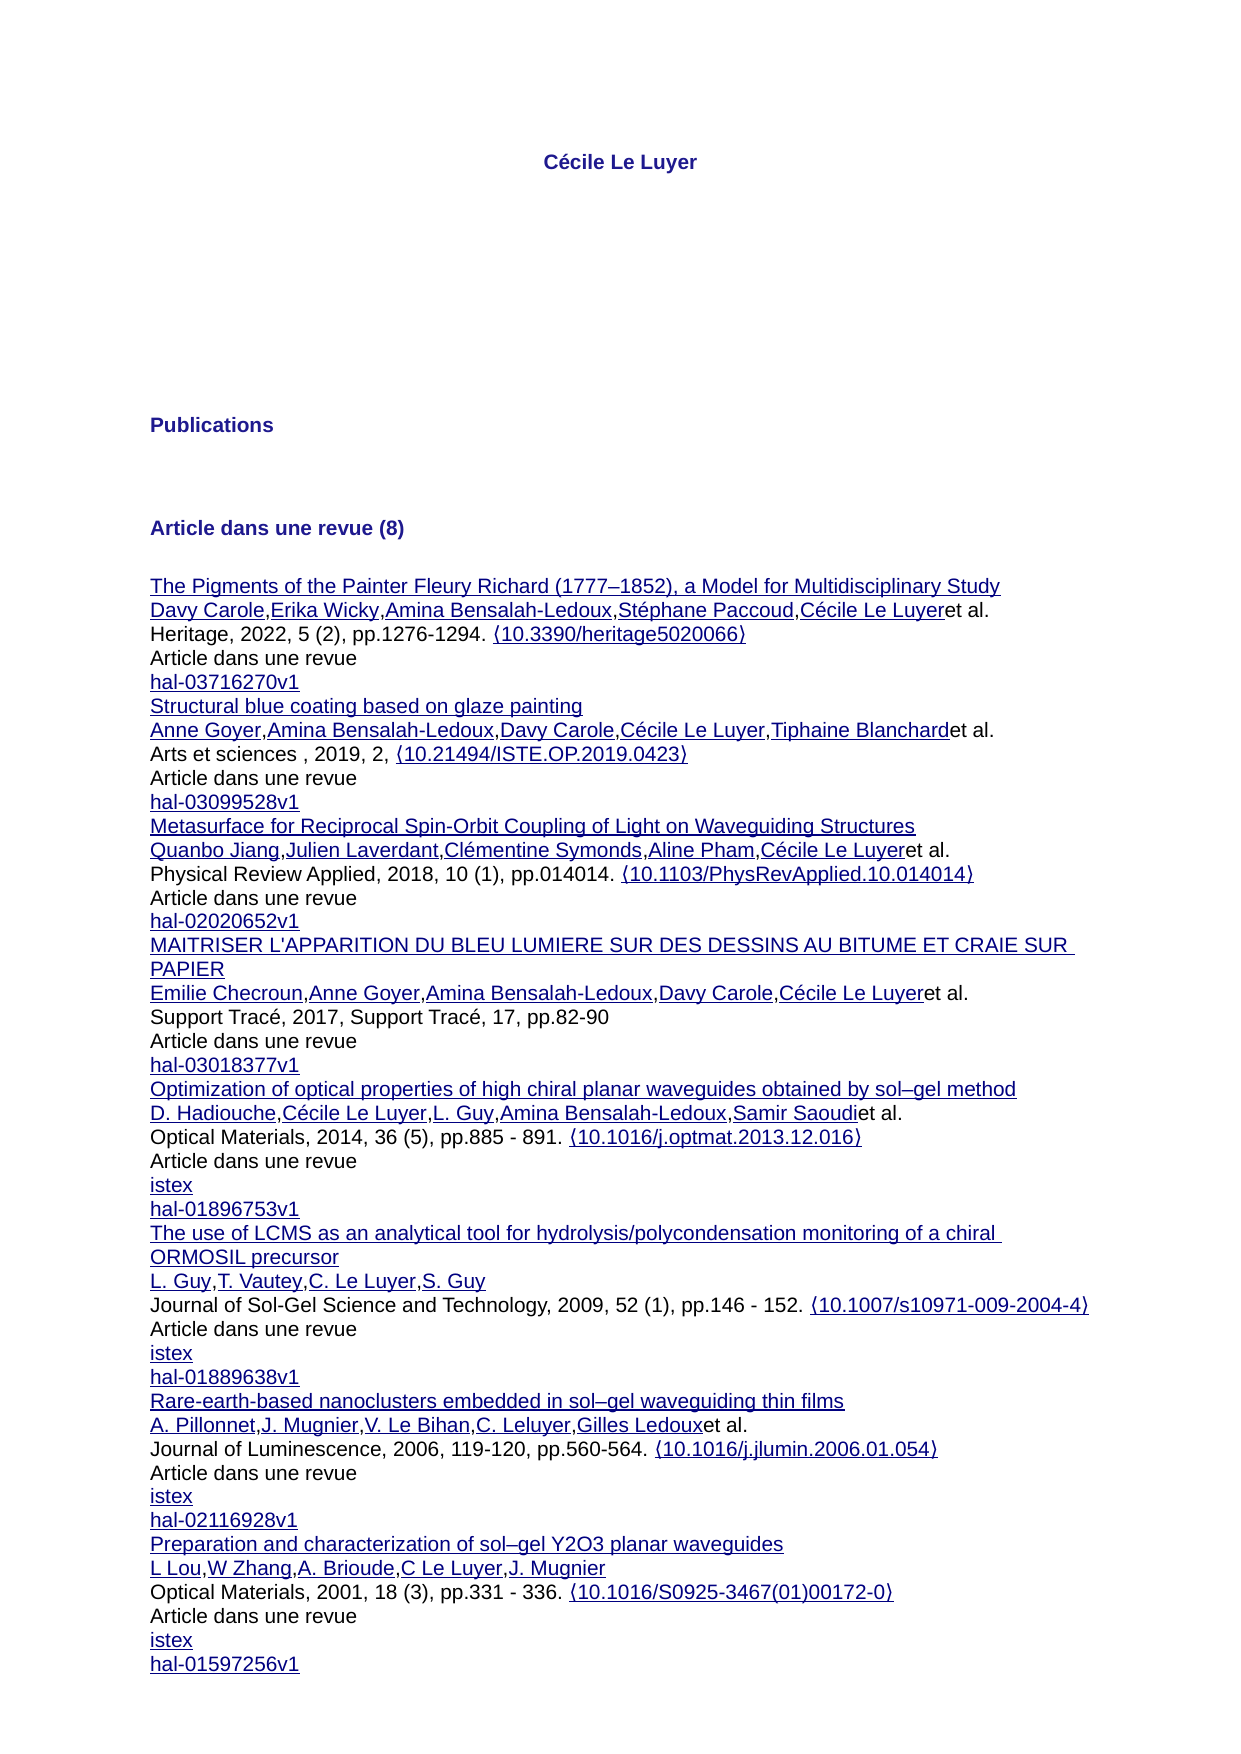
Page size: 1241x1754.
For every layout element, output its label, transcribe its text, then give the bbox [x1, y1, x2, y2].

table_cell Rare-earth-based nanoclusters embedded in sol–gel waveguiding thin films A. Pillonnet,J. Mugnier,V. Le Bihan,C. Leluyer,Gilles Ledouxet al. Journal of Luminescence, 2006, 119-120, pp.560-564. ⟨10.1016/j.jlumin.2006.01.054⟩ Article dans une revue istex hal-02116928v1 [150, 1389, 1090, 1532]
subtitle Cécile Le Luyer [150, 150, 1090, 174]
table_cell The use of LCMS as an analytical tool for hydrolysis/polycondensation monitoring of a chiral ORMOSIL precursor L. Guy,T. Vautey,C. Le Luyer,S. Guy Journal of Sol-Gel Science and Technology, 2009, 52 (1), pp.146 - 152. ⟨10.1007/s10971-009-2004-4⟩ Article dans une revue istex hal-01889638v1 [150, 1221, 1090, 1388]
subtitle Publications [150, 412, 1090, 436]
table_cell Preparation and characterization of sol–gel Y2O3 planar waveguides L Lou,W Zhang,A. Brioude,C Le Luyer,J. Mugnier Optical Materials, 2001, 18 (3), pp.331 - 336. ⟨10.1016/S0925-3467(01)00172-0⟩ Article dans une revue istex hal-01597256v1 [150, 1532, 1090, 1676]
table_cell MAITRISER L'APPARITION DU BLEU LUMIERE SUR DES DESSINS AU BITUME ET CRAIE SUR PAPIER Emilie Checroun,Anne Goyer,Amina Bensalah-Ledoux,Davy Carole,Cécile Le Luyeret al. Support Tracé, 2017, Support Tracé, 17, pp.82-90 Article dans une revue hal-03018377v1 [150, 933, 1090, 1077]
table_cell Optimization of optical properties of high chiral planar waveguides obtained by sol–gel method D. Hadiouche,Cécile Le Luyer,L. Guy,Amina Bensalah-Ledoux,Samir Saoudiet al. Optical Materials, 2014, 36 (5), pp.885 - 891. ⟨10.1016/j.optmat.2013.12.016⟩ Article dans une revue istex hal-01896753v1 [150, 1077, 1090, 1221]
table_cell Metasurface for Reciprocal Spin-Orbit Coupling of Light on Waveguiding Structures Quanbo Jiang,Julien Laverdant,Clémentine Symonds,Aline Pham,Cécile Le Luyeret al. Physical Review Applied, 2018, 10 (1), pp.014014. ⟨10.1103/PhysRevApplied.10.014014⟩ Article dans une revue hal-02020652v1 [150, 814, 1090, 933]
subtitle Article dans une revue (8) [150, 516, 1090, 539]
table_header The Pigments of the Painter Fleury Richard (1777–1852), a Model for Multidisciplinary Study Davy Carole,Erika Wicky,Amina Bensalah-Ledoux,Stéphane Paccoud,Cécile Le Luyeret al. Heritage, 2022, 5 (2), pp.1276-1294. ⟨10.3390/heritage5020066⟩ Article dans une revue hal-03716270v1 [150, 574, 1090, 694]
table_cell Structural blue coating based on glaze painting Anne Goyer,Amina Bensalah-Ledoux,Davy Carole,Cécile Le Luyer,Tiphaine Blanchardet al. Arts et sciences , 2019, 2, ⟨10.21494/ISTE.OP.2019.0423⟩ Article dans une revue hal-03099528v1 [150, 694, 1090, 813]
